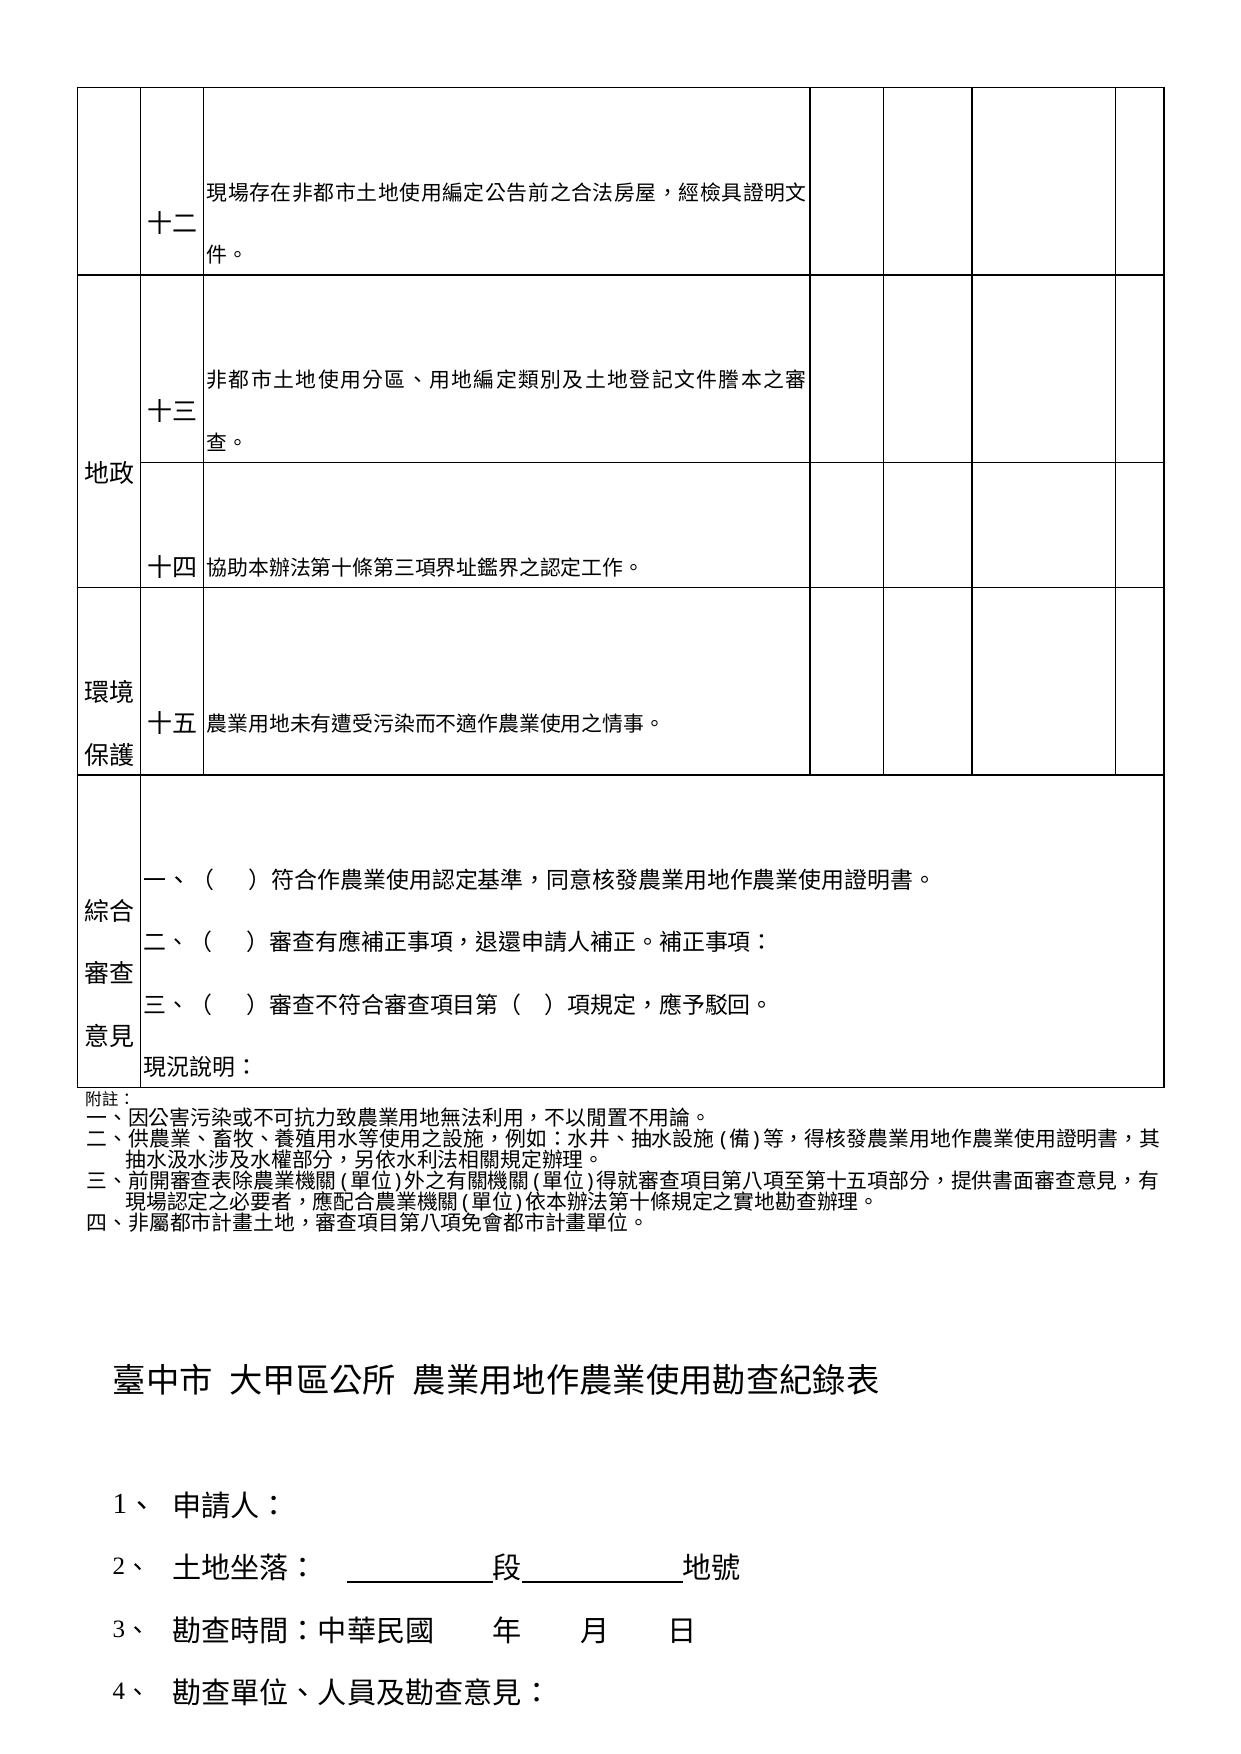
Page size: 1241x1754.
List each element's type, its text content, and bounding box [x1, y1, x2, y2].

table_cell [1116, 88, 1163, 274]
table_cell 綜合審查意見 [78, 776, 140, 1087]
table_cell 地政 [78, 276, 140, 587]
table_cell [884, 88, 971, 274]
table_cell 農業用地未有遭受污染而不適作農業使用之情事。 [204, 588, 809, 774]
table_cell [1116, 276, 1163, 462]
list 申請人： [112, 1462, 1128, 1524]
table_cell [811, 588, 883, 774]
table_cell 協助本辦法第十條第三項界址鑑界之認定工作。 [204, 463, 809, 587]
table_cell [973, 276, 1115, 462]
table_cell 十二 [141, 88, 203, 274]
text 三、前開審查表除農業機關(單位)外之有關機關(單位)得就審查項目第八項至第十五項部分，提供書面審查意見，有現場認定之必要者，應配合農業機關(單位)依本辦法第十條規定之實地勘查辦理。 [86, 1172, 1162, 1213]
table_cell 一、（ ）符合作農業使用認定基準，同意核發農業用地作農業使用證明書。 二、（ ）審查有應補正事項，退還申請人補正。補正事項： 三、（ ）審查不符合審查項目第（ ）項規定，應予駁回。 現況說明： [141, 776, 1163, 1087]
table_cell [1116, 463, 1163, 587]
table_cell [811, 276, 883, 462]
list 勘查單位、人員及勘查意見： [112, 1649, 1128, 1712]
text 附註： [85, 1088, 1128, 1109]
table_cell [78, 88, 140, 274]
table_cell 環境保護 [78, 588, 140, 774]
table_cell 非都市土地使用分區、用地編定類別及土地登記文件謄本之審查。 [204, 276, 809, 462]
text 臺中市 大甲區公所 農業用地作農業使用勘查紀錄表 [112, 1337, 1128, 1399]
table_cell [884, 588, 971, 774]
table_cell [973, 588, 1115, 774]
list 土地坐落： 段 地號 [112, 1524, 1128, 1587]
text 四、非屬都市計畫土地，審查項目第八項免會都市計畫單位。 [86, 1213, 1162, 1234]
table_cell [811, 463, 883, 587]
table_cell 現場存在非都市土地使用編定公告前之合法房屋，經檢具證明文件。 [204, 88, 809, 274]
table_cell [884, 276, 971, 462]
table_cell [811, 88, 883, 274]
table_cell 十四 [141, 463, 203, 587]
text 一、因公害污染或不可抗力致農業用地無法利用，不以閒置不用論。 [86, 1109, 1128, 1130]
table_cell 十五 [141, 588, 203, 774]
table_cell [1116, 588, 1163, 774]
text 二、供農業、畜牧、養殖用水等使用之設施，例如：水井、抽水設施(備)等，得核發農業用地作農業使用證明書，其抽水汲水涉及水權部分，另依水利法相關規定辦理。 [86, 1130, 1162, 1172]
table_cell [884, 463, 971, 587]
table_cell 十三 [141, 276, 203, 462]
list 勘查時間：中華民國 年 月 日 [112, 1587, 1128, 1649]
table_cell [973, 463, 1115, 587]
table_cell [973, 88, 1115, 274]
